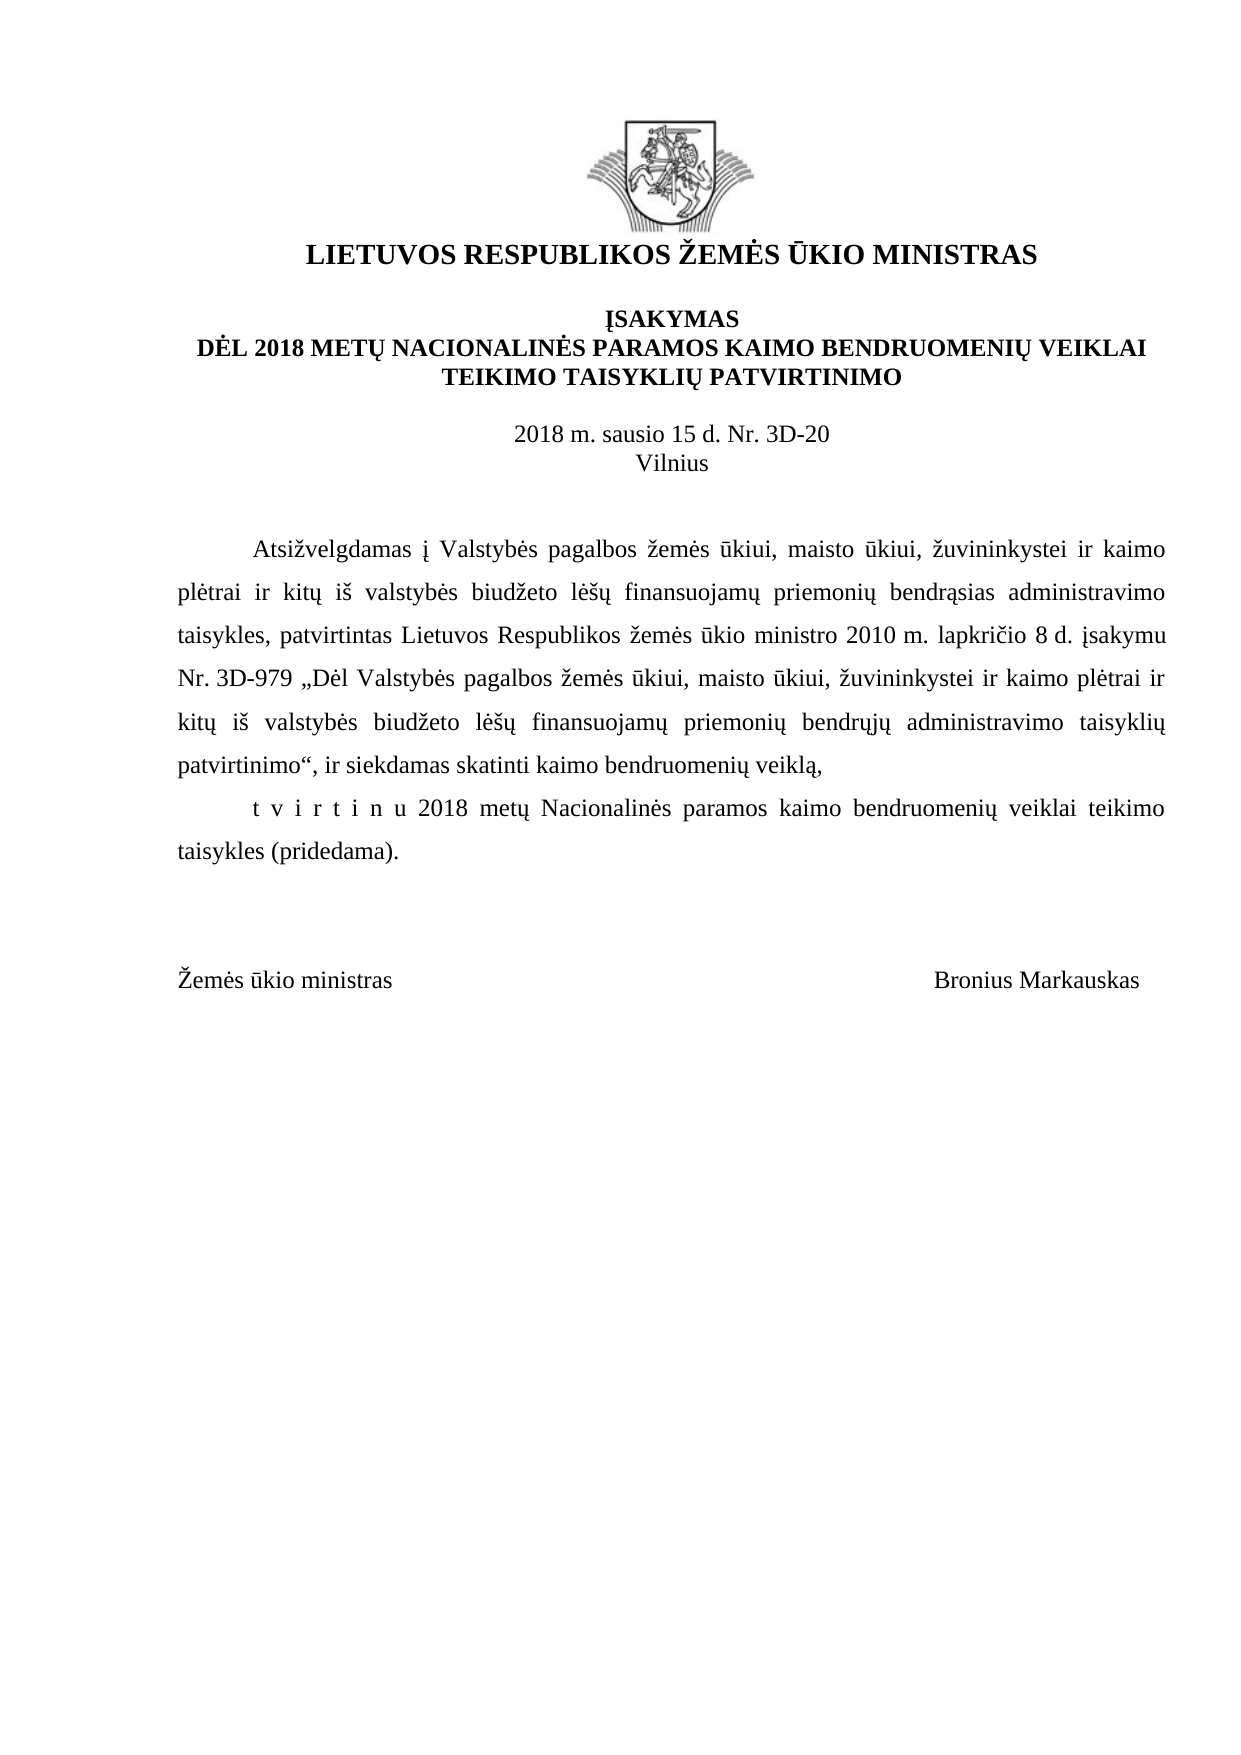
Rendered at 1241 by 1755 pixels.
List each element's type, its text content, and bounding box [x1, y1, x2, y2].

text Vilnius [177, 448, 1167, 477]
text t v i r t i n u 2018 metų Nacionalinės paramos kaimo bendruomenių veiklai teikimo taisykles (pridedama). [177, 793, 1167, 865]
text Atsižvelgdamas į Valstybės pagalbos žemės ūkiui, maisto ūkiui, žuvininkystei ir kaimo plėtrai ir kitų iš valstybės biudžeto lėšų finansuojamų priemonių bendrąsias administravimo taisykles, patvirtintas Lietuvos Respublikos žemės ūkio ministro 2010 m. lapkričio 8 d. įsakymu Nr. 3D-979 „Dėl Valstybės pagalbos žemės ūkiui, maisto ūkiui, žuvininkystei ir kaimo plėtrai ir kitų iš valstybės biudžeto lėšų finansuojamų priemonių bendrųjų administravimo taisyklių patvirtinimo“, ir siekdamas skatinti kaimo bendruomenių veiklą, [177, 534, 1167, 778]
text 2018 m. sausio 15 d. Nr. 3D-20 [177, 419, 1167, 448]
text LIETUVOS RESPUBLIKOS ŽEMĖS ŪKIO MINISTRAS [177, 237, 1167, 271]
text Žemės ūkio ministras Bronius Markauskas [177, 965, 1167, 994]
text ĮSAKYMAS [177, 304, 1167, 333]
text DĖL 2018 metŲ NACIONALINės paramos kaimo bendruomenių veiklai teikimo taisyklių patvirtinimo [177, 333, 1167, 390]
